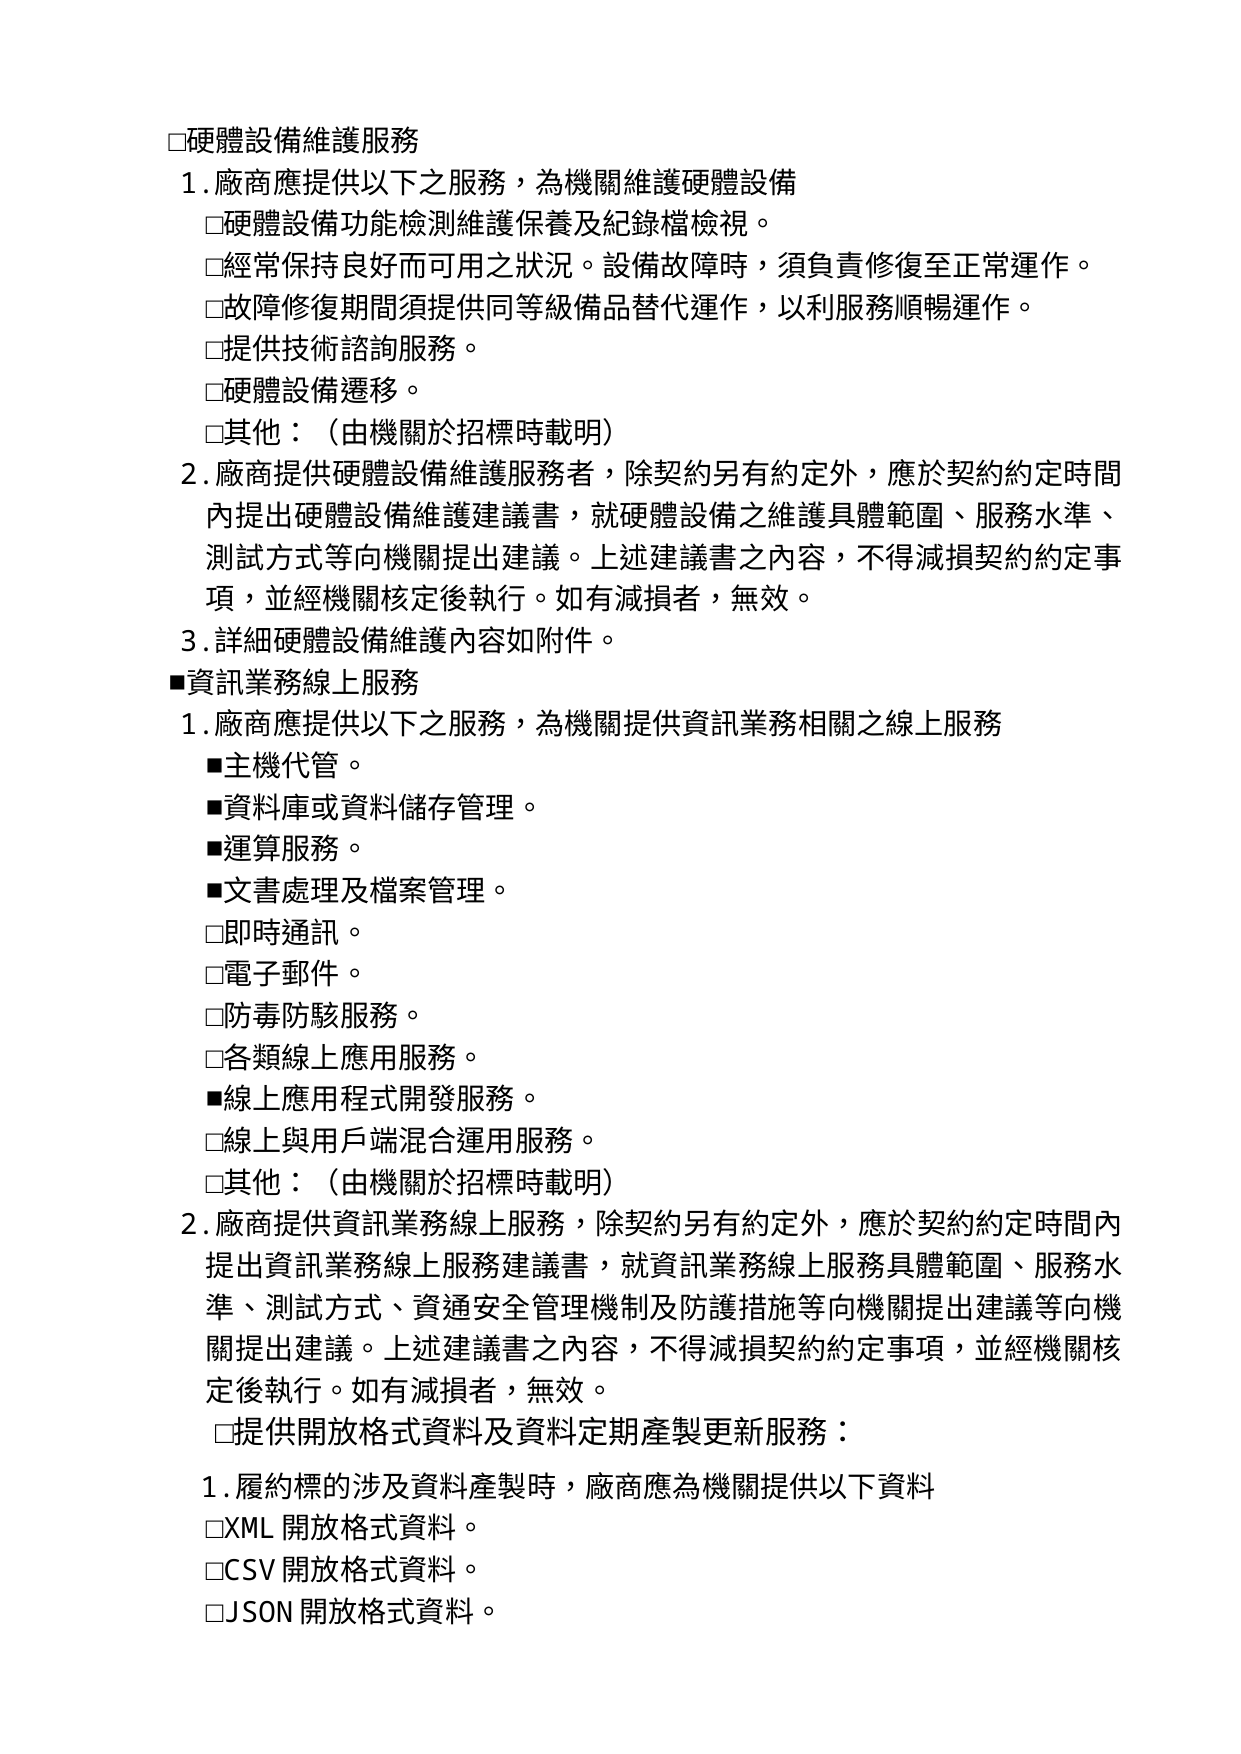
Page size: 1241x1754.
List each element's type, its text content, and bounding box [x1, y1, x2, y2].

text □CSV開放格式資料。 [205, 1547, 1122, 1589]
text □即時通訊。 [205, 910, 1122, 951]
text ■資料庫或資料儲存管理。 [205, 785, 1122, 826]
text □硬體設備維護服務 [168, 118, 1122, 160]
text 3.詳細硬體設備維護內容如附件。 [179, 618, 1122, 660]
text □電子郵件。 [205, 951, 1122, 993]
text □防毒防駭服務。 [205, 993, 1122, 1035]
text ■文書處理及檔案管理。 [205, 868, 1122, 910]
text □各類線上應用服務。 [205, 1035, 1122, 1076]
text ■主機代管。 [205, 743, 1122, 785]
text □JSON開放格式資料。 [205, 1589, 1122, 1631]
text □硬體設備遷移。 [205, 368, 1122, 410]
text 1.履約標的涉及資料產製時，廠商應為機關提供以下資料 [148, 1464, 1122, 1506]
text ■運算服務。 [205, 826, 1122, 868]
text 2.廠商提供硬體設備維護服務者，除契約另有約定外，應於契約約定時間內提出硬體設備維護建議書，就硬體設備之維護具體範圍、服務水準、測試方式等向機關提出建議。上述建議書之內容，不得減損契約約定事項，並經機關核定後執行。如有減損者，無效。 [179, 451, 1122, 618]
text 2.廠商提供資訊業務線上服務，除契約另有約定外，應於契約約定時間內提出資訊業務線上服務建議書，就資訊業務線上服務具體範圍、服務水準、測試方式、資通安全管理機制及防護措施等向機關提出建議等向機關提出建議。上述建議書之內容，不得減損契約約定事項，並經機關核定後執行。如有減損者，無效。 [179, 1201, 1122, 1410]
text □故障修復期間須提供同等級備品替代運作，以利服務順暢運作。 [205, 285, 1122, 326]
text ■線上應用程式開發服務。 [205, 1076, 1122, 1118]
text ■資訊業務線上服務 [168, 660, 1122, 701]
text □硬體設備功能檢測維護保養及紀錄檔檢視。 [205, 201, 1122, 243]
text □其他：（由機關於招標時載明） [205, 410, 1122, 451]
text □提供開放格式資料及資料定期產製更新服務： [177, 1410, 1122, 1451]
text □提供技術諮詢服務。 [205, 326, 1122, 368]
text □XML開放格式資料。 [205, 1506, 1122, 1547]
text 1.廠商應提供以下之服務，為機關維護硬體設備 [179, 160, 1122, 201]
text 1.廠商應提供以下之服務，為機關提供資訊業務相關之線上服務 [179, 701, 1122, 743]
text □經常保持良好而可用之狀況。設備故障時，須負責修復至正常運作。 [205, 243, 1122, 285]
text □線上與用戶端混合運用服務。 [205, 1118, 1122, 1160]
text □其他：（由機關於招標時載明） [205, 1160, 1122, 1201]
